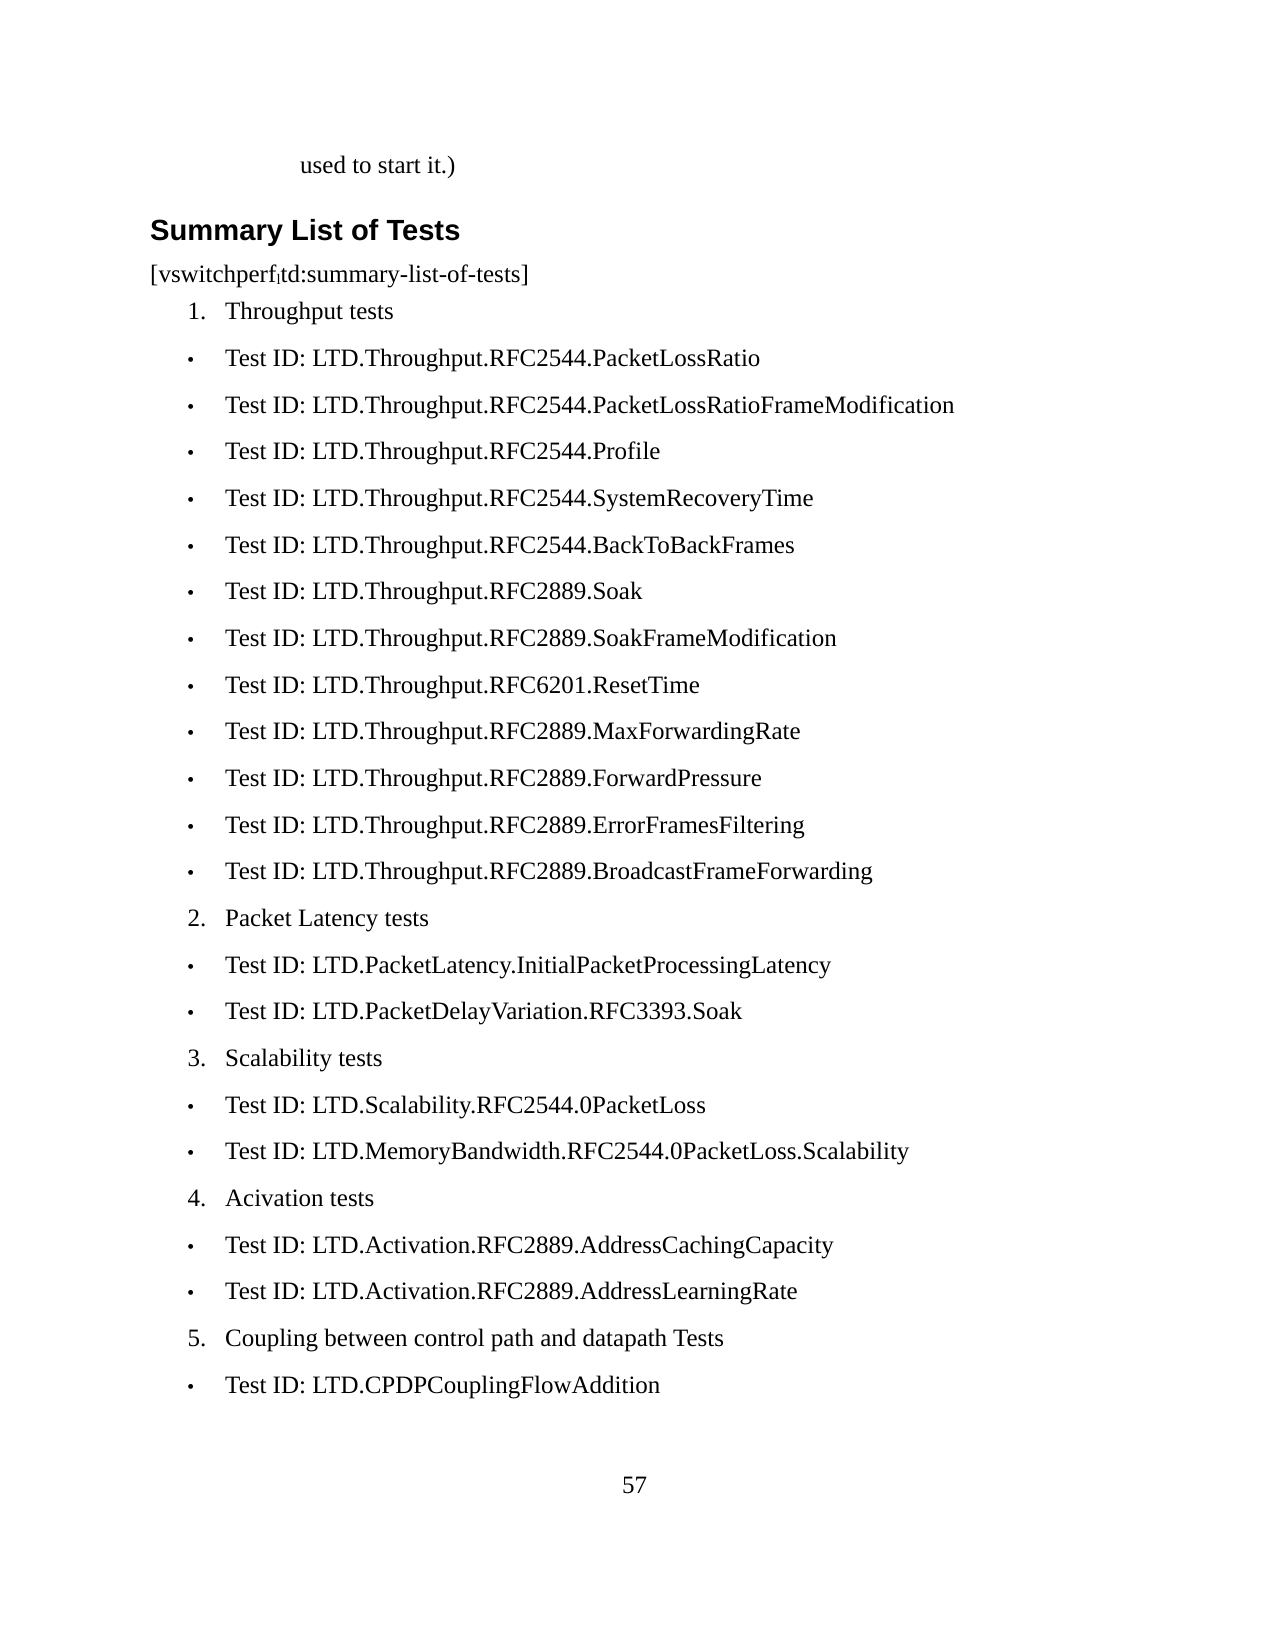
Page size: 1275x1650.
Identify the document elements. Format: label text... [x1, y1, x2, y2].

list Coupling between control path and datapath Tests [187, 1323, 1125, 1352]
list Test ID: LTD.Scalability.RFC2544.0PacketLoss [187, 1090, 1125, 1118]
list Test ID: LTD.MemoryBandwidth.RFC2544.0PacketLoss.Scalability [187, 1136, 1125, 1165]
text [vswitchperfltd:summary-list-of-tests] [150, 259, 1125, 287]
list Throughput tests [187, 296, 1125, 325]
list Test ID: LTD.Throughput.RFC2889.ForwardPressure [187, 763, 1125, 792]
subtitle Summary List of Tests [150, 213, 1125, 246]
list Test ID: LTD.PacketLatency.InitialPacketProcessingLatency [187, 950, 1125, 978]
list Test ID: LTD.Throughput.RFC2889.MaxForwardingRate [187, 716, 1125, 745]
list Test ID: LTD.Throughput.RFC2544.PacketLossRatioFrameModification [187, 390, 1125, 418]
list Test ID: LTD.Throughput.RFC2889.ErrorFramesFiltering [187, 810, 1125, 838]
list Test ID: LTD.Throughput.RFC2544.PacketLossRatio [187, 343, 1125, 372]
list Test ID: LTD.Throughput.RFC6201.ResetTime [187, 670, 1125, 698]
list Test ID: LTD.Throughput.RFC2889.SoakFrameModification [187, 623, 1125, 652]
list Test ID: LTD.PacketDelayVariation.RFC3393.Soak [187, 996, 1125, 1025]
list used to start it.) [262, 150, 1125, 179]
list Test ID: LTD.Activation.RFC2889.AddressCachingCapacity [187, 1230, 1125, 1258]
list Test ID: LTD.Throughput.RFC2889.BroadcastFrameForwarding [187, 856, 1125, 885]
list Test ID: LTD.CPDPCouplingFlowAddition [187, 1370, 1125, 1398]
list Test ID: LTD.Throughput.RFC2544.Profile [187, 436, 1125, 465]
list Acivation tests [187, 1183, 1125, 1212]
list Test ID: LTD.Activation.RFC2889.AddressLearningRate [187, 1276, 1125, 1305]
list Scalability tests [187, 1043, 1125, 1072]
list Test ID: LTD.Throughput.RFC2544.SystemRecoveryTime [187, 483, 1125, 512]
list Test ID: LTD.Throughput.RFC2889.Soak [187, 576, 1125, 605]
list Test ID: LTD.Throughput.RFC2544.BackToBackFrames [187, 530, 1125, 558]
list Packet Latency tests [187, 903, 1125, 932]
